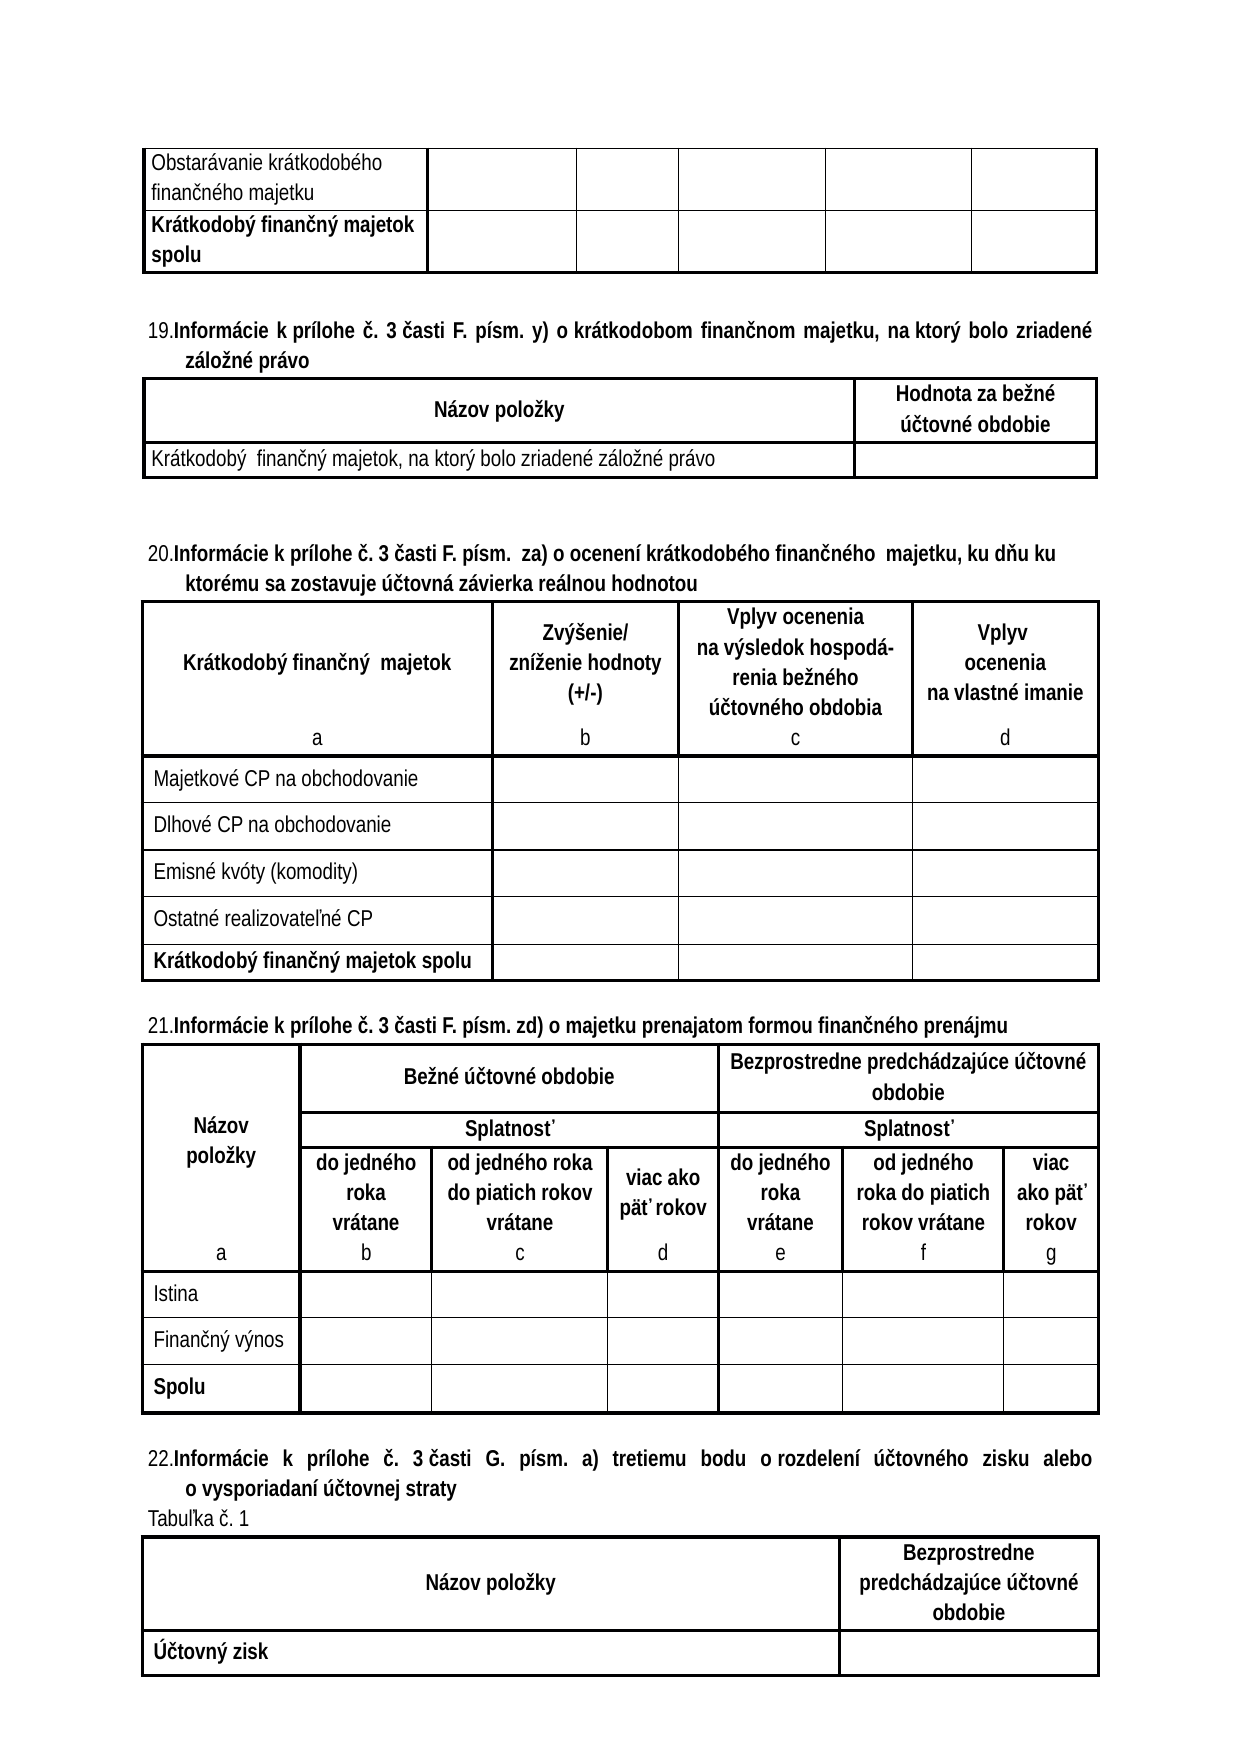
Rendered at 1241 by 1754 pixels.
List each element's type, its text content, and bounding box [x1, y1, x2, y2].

table_cell [302, 1273, 431, 1317]
table_cell [429, 149, 576, 209]
table_header Bezprostredne predchádzajúce účtovné obdobie [720, 1046, 1097, 1111]
table_cell Emisné kvóty (komodity) [144, 851, 491, 896]
table_cell d [609, 1239, 717, 1269]
table_cell viac ako päť rokov [1005, 1149, 1097, 1239]
table_header Názov položky [146, 380, 853, 441]
table_cell Istina [144, 1273, 298, 1317]
table_cell [1004, 1318, 1097, 1364]
table_cell [841, 1632, 1097, 1673]
table_cell Spolu [144, 1365, 298, 1411]
table_cell [608, 1318, 717, 1364]
table_cell f [844, 1239, 1002, 1269]
table_cell [679, 897, 912, 943]
table_cell b [302, 1239, 430, 1269]
table_cell do jedného roka vrátane [720, 1149, 841, 1239]
table_cell Majetkové CP na obchodovanie [144, 758, 491, 802]
table_header Vplyv ocenenia na vlastné imanie [914, 603, 1097, 724]
table_cell [302, 1318, 431, 1364]
table_cell g [1005, 1239, 1097, 1269]
table_cell od jedného roka do piatich rokov vrátane [433, 1149, 606, 1239]
table_cell Splatnosť [302, 1114, 717, 1146]
table_cell [843, 1273, 1003, 1317]
table_cell a [144, 724, 491, 754]
table_cell c [680, 724, 911, 754]
list Informácie k prílohe č. 3 časti F. písm. zd) o majetku prenajatom formou finančného prenájmu [148, 1012, 1093, 1039]
table_cell [720, 1273, 842, 1317]
table_header Názov položky [144, 1046, 298, 1239]
table_header Krátkodobý finančný majetok [144, 603, 491, 724]
table_cell [432, 1273, 607, 1317]
table_header Vplyv ocenenia na výsledok hospodá-renia bežného účtovného obdobia [680, 603, 911, 724]
table_cell Krátkodobý finančný majetok spolu [146, 211, 426, 271]
table_cell c [433, 1239, 606, 1269]
table_cell do jedného roka vrátane [302, 1149, 430, 1239]
list Informácie k prílohe č. 3 časti G. písm. a) tretiemu bodu o rozdelení účtovného zisku alebo o vysporiadaní účtovnej straty [148, 1445, 1093, 1501]
table_cell viac ako päť rokov [609, 1149, 717, 1239]
table_cell [577, 211, 678, 271]
table_cell [913, 897, 1097, 943]
table_cell [679, 851, 912, 896]
table_cell [913, 945, 1097, 979]
table_cell [679, 803, 912, 849]
table_cell od jedného roka do piatich rokov vrátane [844, 1149, 1002, 1239]
table_cell [856, 444, 1095, 476]
table_cell [913, 803, 1097, 849]
table_cell [913, 758, 1097, 802]
table_header Hodnota za bežné účtovné obdobie [856, 380, 1095, 441]
table_cell [1004, 1365, 1097, 1411]
table_cell Krátkodobý finančný majetok spolu [144, 945, 491, 979]
text Tabuľka č. 1 [148, 1505, 1093, 1532]
list Informácie k prílohe č. 3 časti F. písm. y) o krátkodobom finančnom majetku, na ktorý bolo zriadené záložné právo [148, 317, 1093, 373]
table_cell [843, 1365, 1003, 1411]
table_cell Obstarávanie krátkodobého finančného majetku [146, 149, 426, 209]
table_cell [679, 149, 825, 209]
table_cell [494, 897, 678, 943]
table_cell [972, 149, 1095, 209]
table_cell Ostatné realizovateľné CP [144, 897, 491, 943]
table_header Zvýšenie/ zníženie hodnoty (+/-) [494, 603, 677, 724]
table_cell Dlhové CP na obchodovanie [144, 803, 491, 849]
table_cell [429, 211, 576, 271]
table_header Názov položky [144, 1539, 838, 1629]
table_cell d [914, 724, 1097, 754]
table_cell [432, 1365, 607, 1411]
table_cell [608, 1365, 717, 1411]
table_cell [494, 851, 678, 896]
table_cell [494, 803, 678, 849]
table_cell Finančný výnos [144, 1318, 298, 1364]
table_cell [494, 945, 678, 979]
table_cell [302, 1365, 431, 1411]
table_cell [720, 1365, 842, 1411]
table_header Bezprostredne predchádzajúce účtovné obdobie [841, 1539, 1097, 1629]
table_cell [720, 1318, 842, 1364]
table_cell Splatnosť [720, 1114, 1097, 1146]
table_cell e [720, 1239, 841, 1269]
table_cell [432, 1318, 607, 1364]
table_cell [826, 149, 971, 209]
table_cell [494, 758, 678, 802]
table_cell [679, 211, 825, 271]
table_cell b [494, 724, 677, 754]
table_cell [1004, 1273, 1097, 1317]
table_cell [679, 758, 912, 802]
table_cell [843, 1318, 1003, 1364]
list Informácie k prílohe č. 3 časti F. písm. za) o ocenení krátkodobého finančného majetku, ku dňu ku ktorému sa zostavuje účtovná závierka reálnou hodnotou [148, 540, 1093, 596]
table_cell Účtovný zisk [144, 1632, 838, 1673]
table_cell [608, 1273, 717, 1317]
table_header Bežné účtovné obdobie [302, 1046, 717, 1111]
table_cell [679, 945, 912, 979]
table_cell [577, 149, 678, 209]
table_cell [826, 211, 971, 271]
table_cell a [144, 1239, 298, 1269]
table_cell [913, 851, 1097, 896]
table_cell Krátkodobý finančný majetok, na ktorý bolo zriadené záložné právo [146, 444, 853, 476]
table_cell [972, 211, 1095, 271]
